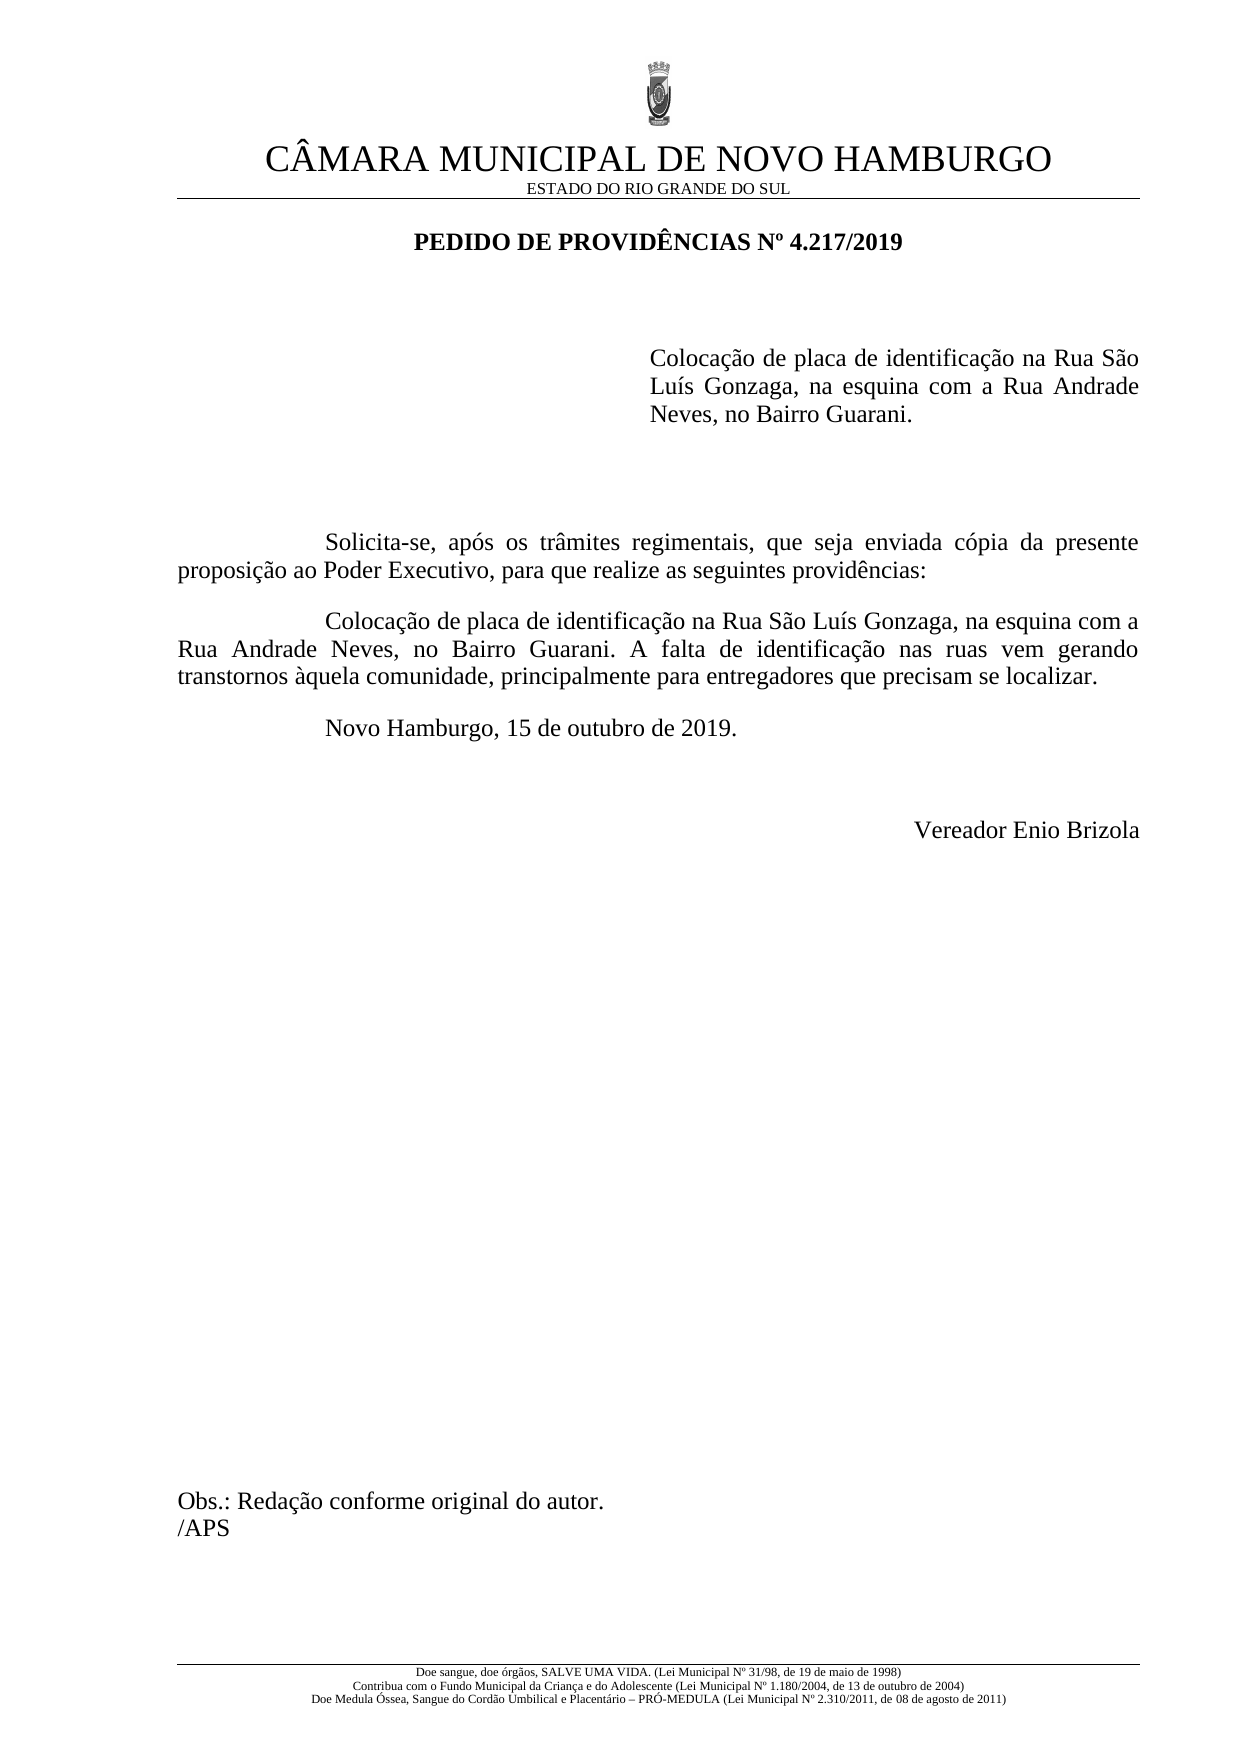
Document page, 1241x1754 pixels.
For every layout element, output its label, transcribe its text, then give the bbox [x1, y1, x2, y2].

text PEDIDO DE PROVIDÊNCIAS Nº 4.217/2019 [177, 228, 1140, 256]
text Novo Hamburgo, 15 de outubro de 2019. [177, 714, 1140, 741]
text Colocação de placa de identificação na Rua São Luís Gonzaga, na esquina com a Rua Andrade Neves, no Bairro Guarani. A falta de identificação nas ruas vem gerando transtornos àquela comunidade, principalmente para entregadores que precisam se localizar. [177, 607, 1140, 690]
text Solicita-se, após os trâmites regimentais, que seja enviada cópia da presente proposição ao Poder Executivo, para que realize as seguintes providências: [177, 528, 1140, 583]
text Obs.: Redação conforme original do autor. [177, 1487, 1140, 1514]
text /APS [177, 1514, 1140, 1542]
text Colocação de placa de identificação na Rua São Luís Gonzaga, na esquina com a Rua Andrade Neves, no Bairro Guarani. [649, 344, 1140, 428]
text Vereador Enio Brizola [177, 816, 1140, 844]
